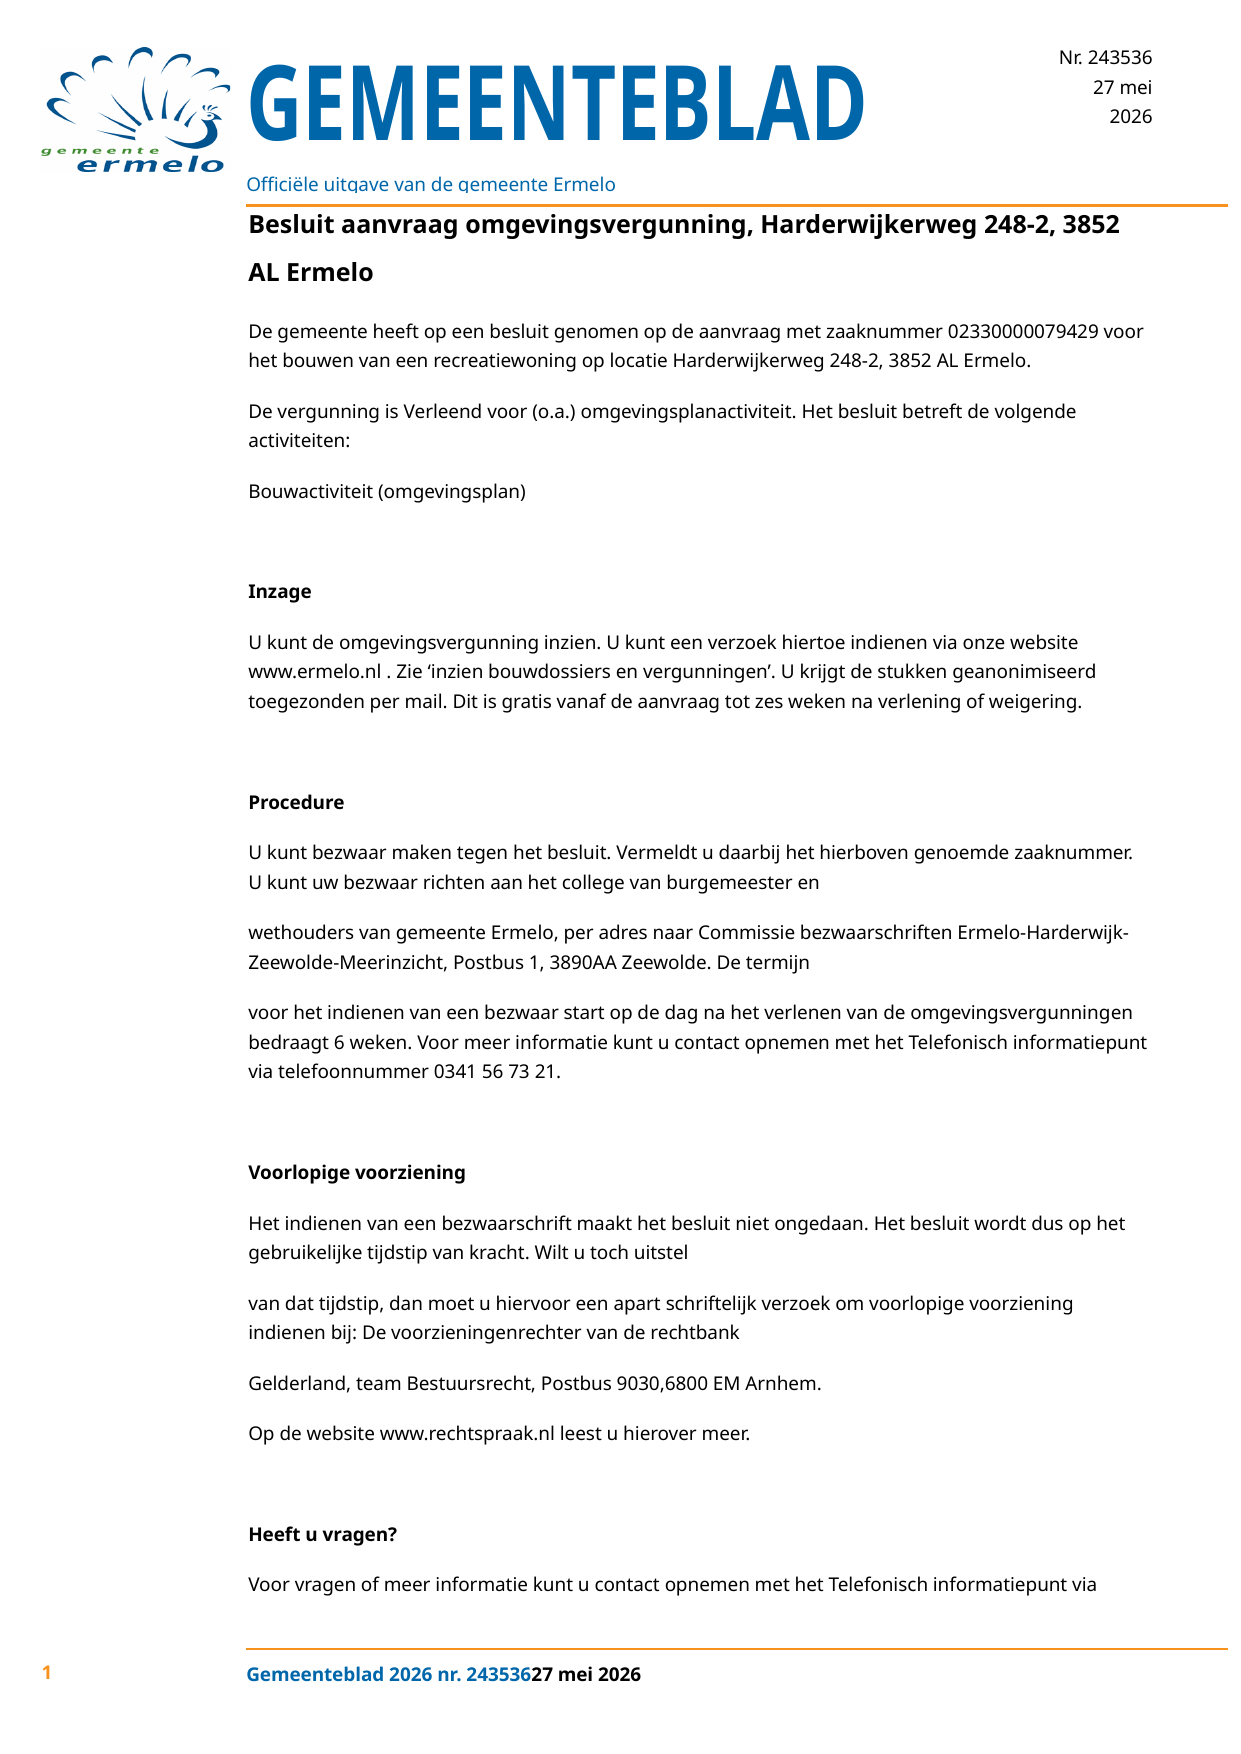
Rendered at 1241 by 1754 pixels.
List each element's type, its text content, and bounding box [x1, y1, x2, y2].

text Procedure [248, 789, 1152, 815]
text Heeft u vragen? [248, 1521, 1152, 1547]
text Besluit aanvraag omgevingsvergunning, Harderwijkerweg 248-2, 3852 AL Ermelo [248, 207, 1152, 288]
picture [41, 47, 231, 172]
text wethouders van gemeente Ermelo, per adres naar Commissie bezwaarschriften Ermelo-Harderwijk-Zeewolde-Meerinzicht, Postbus 1, 3890AA Zeewolde. De termijn [248, 919, 1152, 975]
text Bouwactiviteit (omgevingsplan) [248, 478, 1152, 504]
text voor het indienen van een bezwaar start op de dag na het verlenen van de omgevingsvergunningen bedraagt 6 weken. Voor meer informatie kunt u contact opnemen met het Telefonisch informatiepunt via telefoonnummer 0341 56 73 21. [248, 999, 1152, 1084]
text Voorlopige voorziening [248, 1159, 1152, 1185]
text Op de website www.rechtspraak.nl leest u hierover meer. [248, 1420, 1152, 1446]
text De gemeente heeft op een besluit genomen op de aanvraag met zaaknummer 02330000079429 voor het bouwen van een recreatiewoning op locatie Harderwijkerweg 248-2, 3852 AL Ermelo. [248, 318, 1152, 373]
text U kunt de omgevingsvergunning inzien. U kunt een verzoek hiertoe indienen via onze website www.ermelo.nl . Zie ‘inzien bouwdossiers en vergunningen’. U krijgt de stukken geanonimiseerd toegezonden per mail. Dit is gratis vanaf de aanvraag tot zes weken na verlening of weigering. [248, 629, 1152, 714]
text Voor vragen of meer informatie kunt u contact opnemen met het Telefonisch informatiepunt via [248, 1572, 1152, 1597]
text Het indienen van een bezwaarschrift maakt het besluit niet ongedaan. Het besluit wordt dus op het gebruikelijke tijdstip van kracht. Wilt u toch uitstel [248, 1210, 1152, 1265]
text van dat tijdstip, dan moet u hiervoor een apart schriftelijk verzoek om voorlopige voorziening indienen bij: De voorzieningenrechter van de rechtbank [248, 1290, 1152, 1345]
text Gelderland, team Bestuursrecht, Postbus 9030,6800 EM Arnhem. [248, 1370, 1152, 1396]
text Inzage [248, 579, 1152, 604]
text U kunt bezwaar maken tegen het besluit. Vermeldt u daarbij het hierboven genoemde zaaknummer. U kunt uw bezwaar richten aan het college van burgemeester en [248, 839, 1152, 895]
text De vergunning is Verleend voor (o.a.) omgevingsplanactiviteit. Het besluit betreft de volgende activiteiten: [248, 398, 1152, 453]
